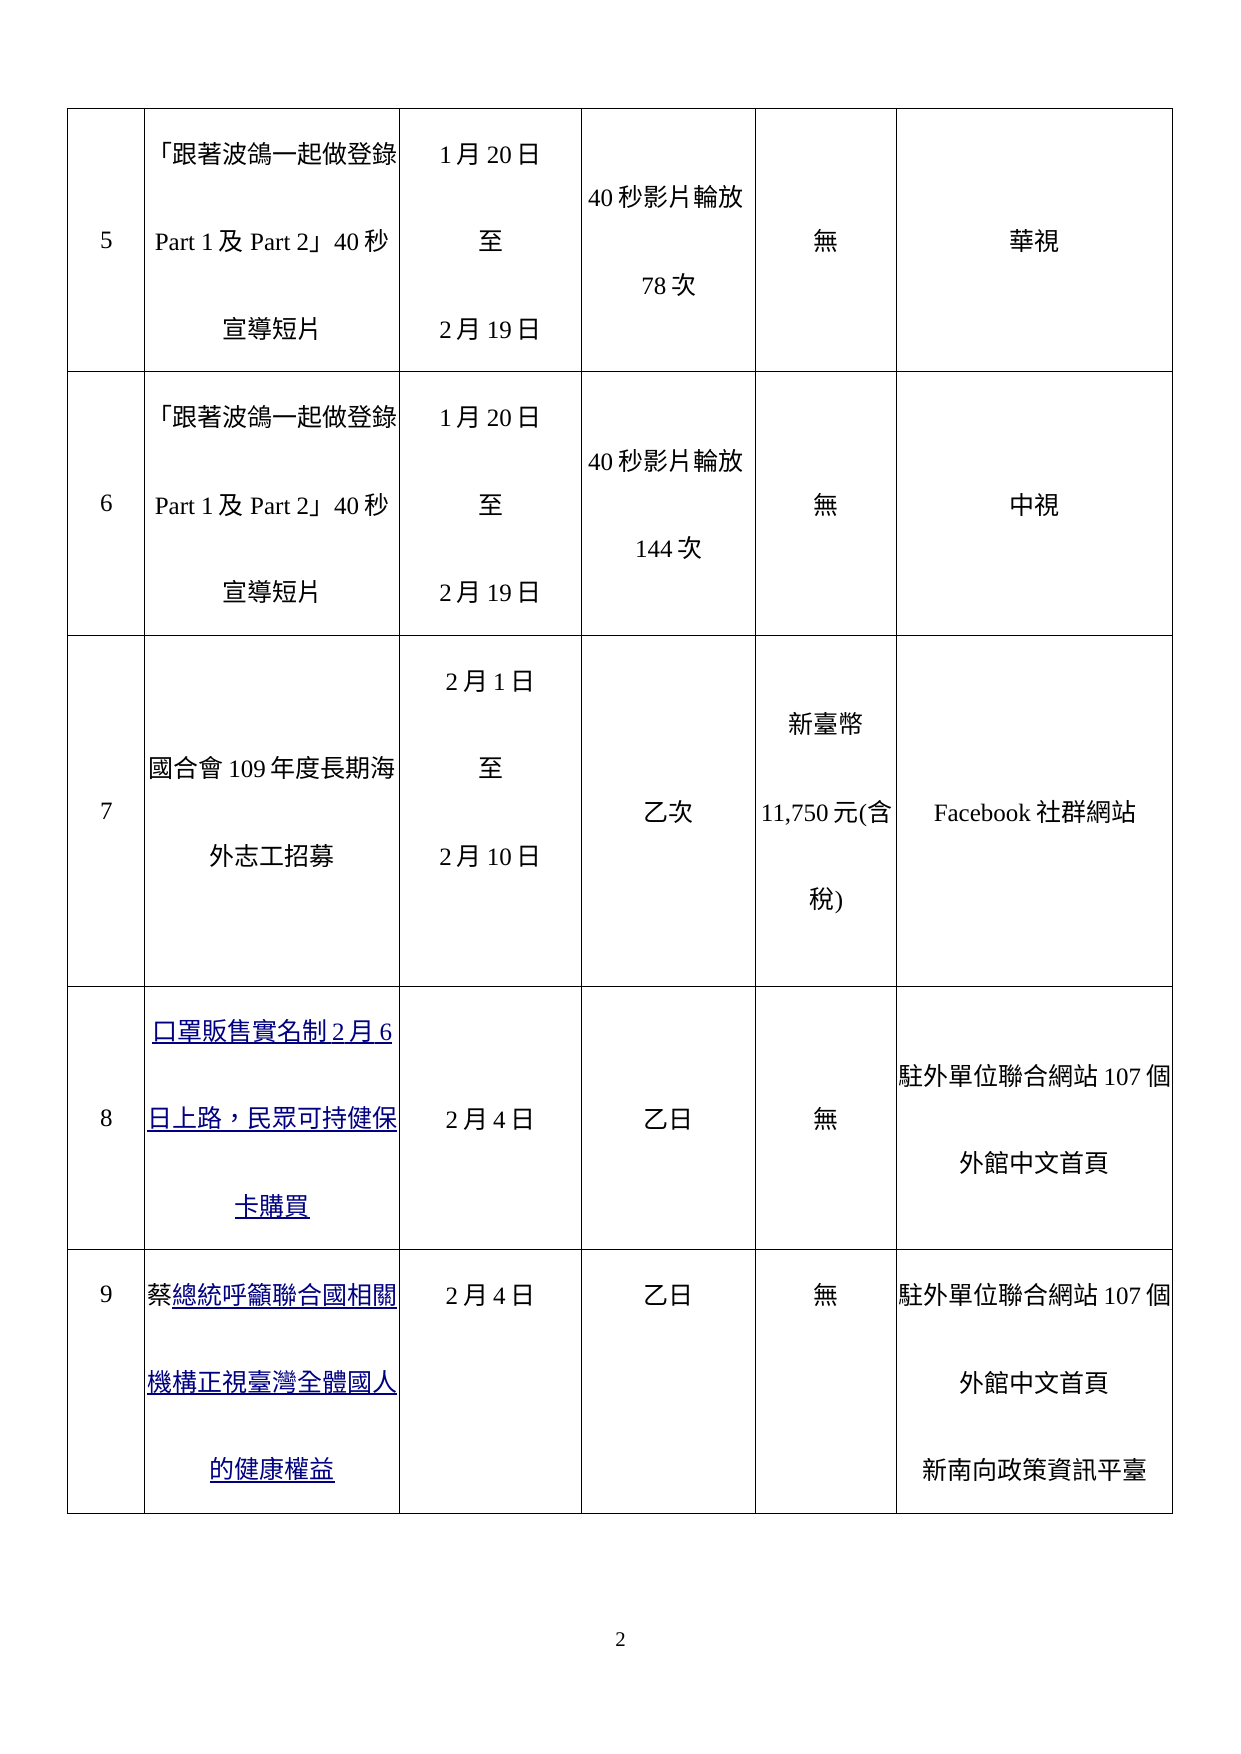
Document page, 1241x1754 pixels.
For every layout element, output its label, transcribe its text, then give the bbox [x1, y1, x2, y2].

table_cell 無 [756, 109, 896, 371]
table_cell 1月20日 至 2月19日 [400, 109, 581, 371]
table_cell 40秒影片輪放 144次 [582, 372, 755, 634]
table_cell 「跟著波鴿一起做登錄Part 1及 Part 2」40秒宣導短片 [145, 109, 399, 371]
table_cell 5 [68, 109, 144, 371]
table_cell 口罩販售實名制2月6日上路，民眾可持健保卡購買 [145, 987, 399, 1249]
table_cell 乙日 [582, 987, 755, 1249]
table_cell 中視 [897, 372, 1172, 634]
table_cell 8 [68, 987, 144, 1249]
table_cell 駐外單位聯合網站107個外館中文首頁 新南向政策資訊平臺 [897, 1250, 1172, 1513]
table_cell 6 [68, 372, 144, 634]
table_cell Facebook社群網站 [897, 636, 1172, 986]
table_cell 1月20日 至 2月19日 [400, 372, 581, 634]
table_cell 9 [68, 1250, 144, 1513]
table_cell 新臺幣11,750元(含稅) [756, 636, 896, 986]
table_cell 無 [756, 372, 896, 634]
table_cell 「跟著波鴿一起做登錄Part 1及 Part 2」40秒宣導短片 [145, 372, 399, 634]
table_cell 無 [756, 1250, 896, 1513]
table_cell 駐外單位聯合網站107個外館中文首頁 [897, 987, 1172, 1249]
table_cell 國合會109年度長期海外志工招募 [145, 636, 399, 986]
table_cell 蔡總統呼籲聯合國相關機構正視臺灣全體國人的健康權益 [145, 1250, 399, 1513]
table_cell 乙日 [582, 1250, 755, 1513]
table_cell 2月4日 [400, 1250, 581, 1513]
table_cell 華視 [897, 109, 1172, 371]
table_cell 2月1日 至 2月10日 [400, 636, 581, 986]
table_cell 乙次 [582, 636, 755, 986]
table_cell 40秒影片輪放 78次 [582, 109, 755, 371]
table_cell 7 [68, 636, 144, 986]
table_cell 無 [756, 987, 896, 1249]
table_cell 2月4日 [400, 987, 581, 1249]
